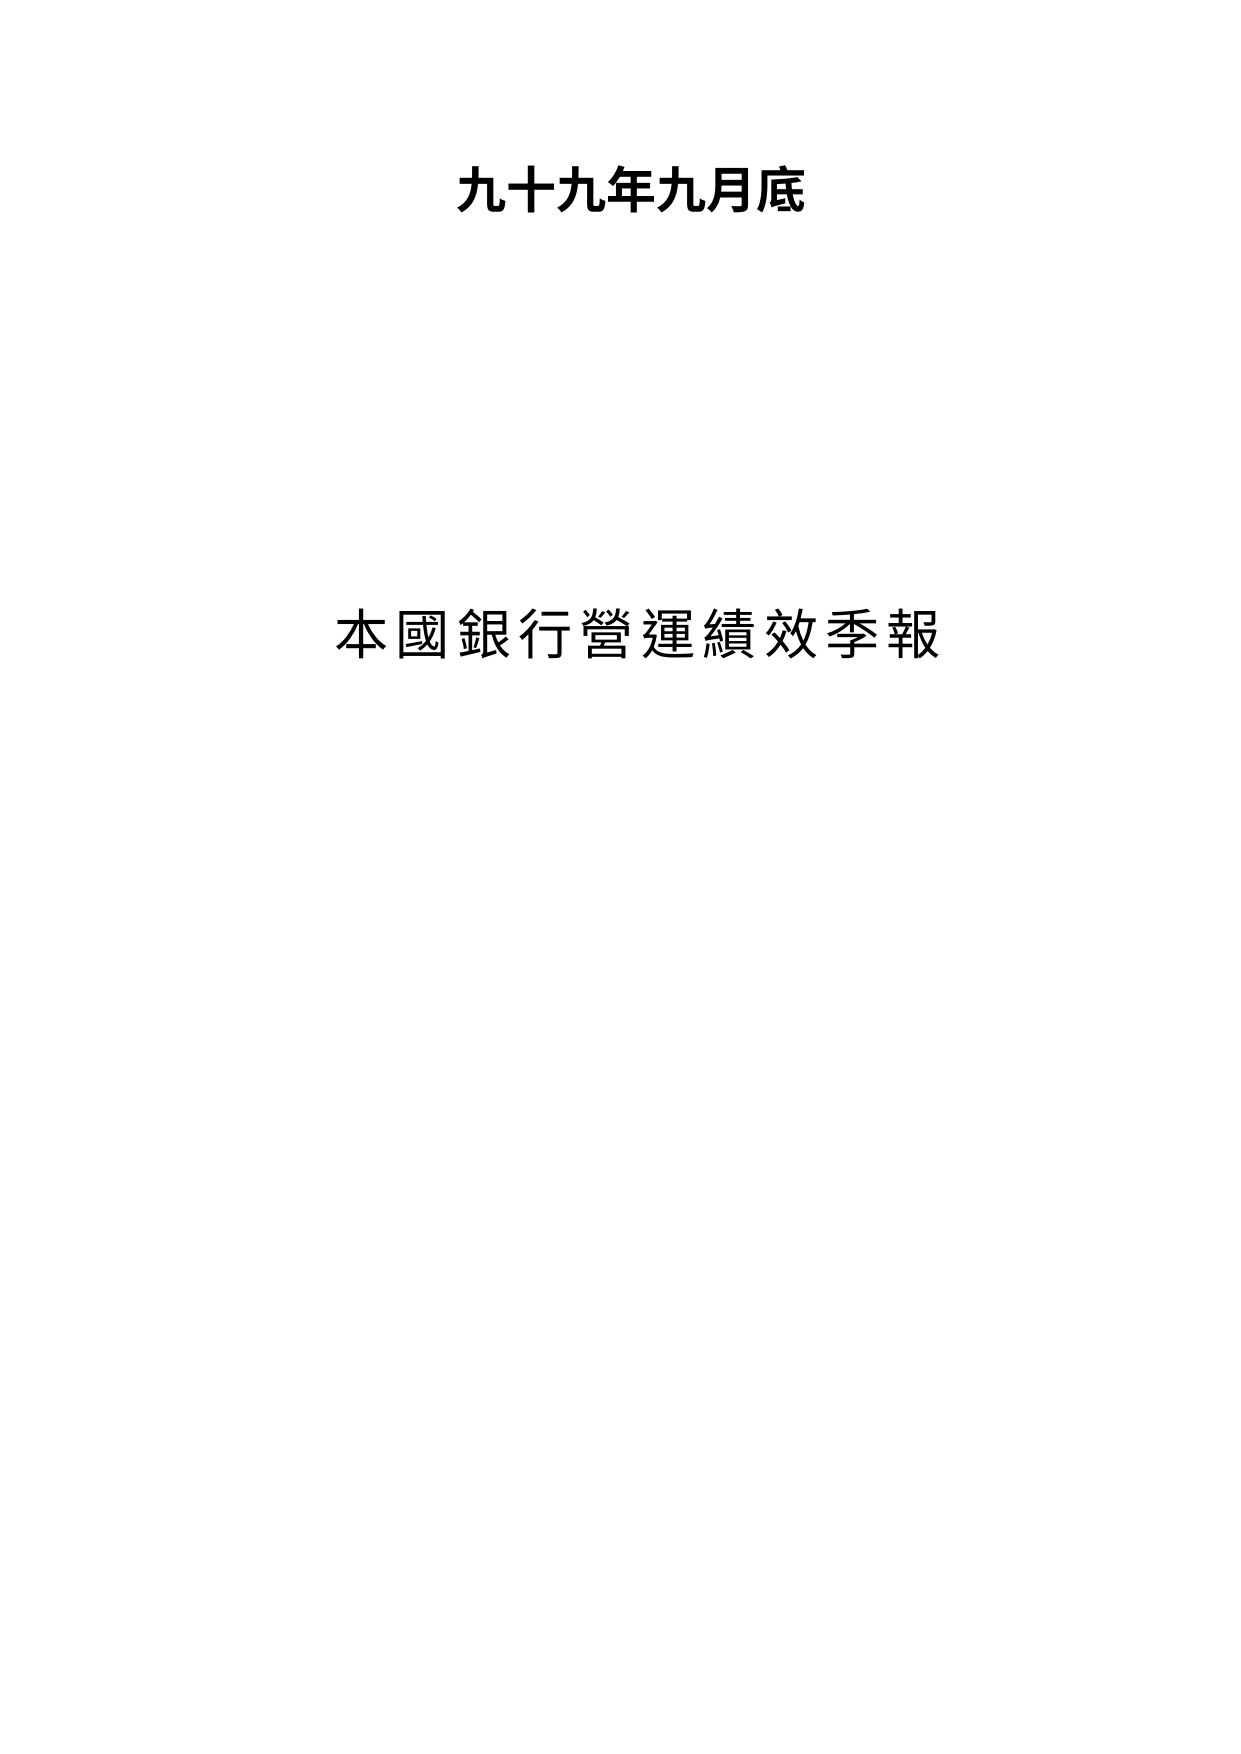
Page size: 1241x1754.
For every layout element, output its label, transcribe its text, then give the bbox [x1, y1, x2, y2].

text 九十九年九月底 [225, 150, 1037, 222]
text 本國銀行營運績效季報 [237, 591, 1037, 670]
